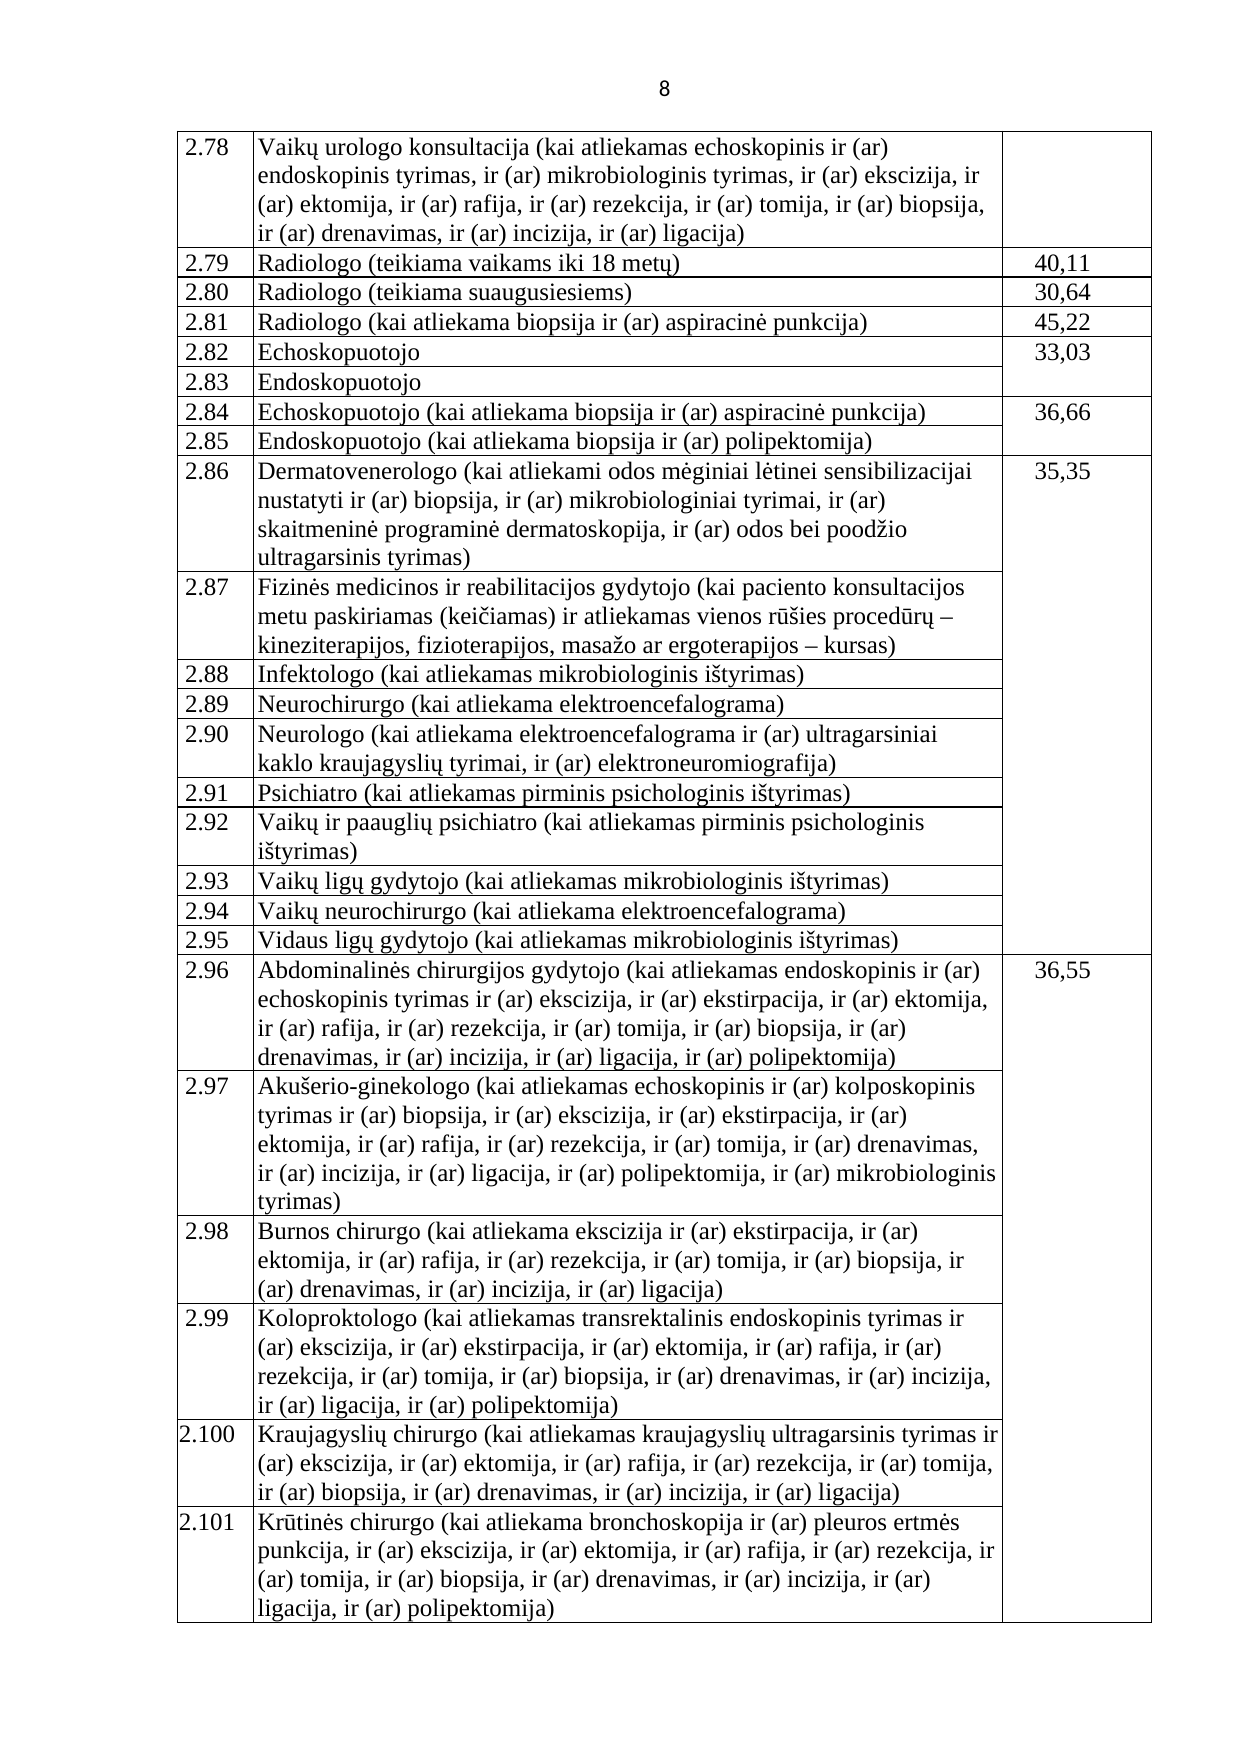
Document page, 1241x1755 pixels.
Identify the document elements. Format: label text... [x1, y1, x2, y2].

table_cell Neurologo (kai atliekama elektroencefalograma ir (ar) ultragarsiniai kaklo kraujagyslių tyrimai, ir (ar) elektroneuromiografija) [254, 719, 1002, 777]
table_cell Kraujagyslių chirurgo (kai atliekamas kraujagyslių ultragarsinis tyrimas ir (ar) ekscizija, ir (ar) ektomija, ir (ar) rafija, ir (ar) rezekcija, ir (ar) tomija, ir (ar) biopsija, ir (ar) drenavimas, ir (ar) incizija, ir (ar) ligacija) [254, 1420, 1002, 1506]
table_cell 2.92 [178, 808, 253, 865]
table_cell 2.83 [178, 367, 253, 396]
table_cell 2.101 [178, 1507, 253, 1622]
table_cell Dermatovenerologo (kai atliekami odos mėginiai lėtinei sensibilizacijai nustatyti ir (ar) biopsija, ir (ar) mikrobiologiniai tyrimai, ir (ar) skaitmeninė programinė dermatoskopija, ir (ar) odos bei poodžio ultragarsinis tyrimas) [254, 456, 1002, 571]
table_cell 2.100 [178, 1420, 253, 1506]
table_cell 40,11 [1003, 248, 1151, 276]
table_cell Koloproktologo (kai atliekamas transrektalinis endoskopinis tyrimas ir (ar) ekscizija, ir (ar) ekstirpacija, ir (ar) ektomija, ir (ar) rafija, ir (ar) rezekcija, ir (ar) tomija, ir (ar) biopsija, ir (ar) drenavimas, ir (ar) incizija, ir (ar) ligacija, ir (ar) polipektomija) [254, 1304, 1002, 1418]
table_cell 35,35 [1003, 456, 1151, 954]
table_cell Infektologo (kai atliekamas mikrobiologinis ištyrimas) [254, 660, 1002, 688]
table_cell 33,03 [1003, 337, 1151, 396]
table_cell 2.89 [178, 689, 253, 718]
table_cell 2.84 [178, 397, 253, 425]
table_cell Radiologo (teikiama vaikams iki 18 metų) [254, 248, 1002, 276]
table_cell Endoskopuotojo (kai atliekama biopsija ir (ar) polipektomija) [254, 426, 1002, 455]
table_cell Endoskopuotojo [254, 367, 1002, 396]
table_cell Neurochirurgo (kai atliekama elektroencefalograma) [254, 689, 1002, 718]
table_cell 36,55 [1003, 955, 1151, 1622]
table_cell 2.94 [178, 896, 253, 924]
table_cell 2.98 [178, 1216, 253, 1302]
table_cell Krūtinės chirurgo (kai atliekama bronchoskopija ir (ar) pleuros ertmės punkcija, ir (ar) ekscizija, ir (ar) ektomija, ir (ar) rafija, ir (ar) rezekcija, ir (ar) tomija, ir (ar) biopsija, ir (ar) drenavimas, ir (ar) incizija, ir (ar) ligacija, ir (ar) polipektomija) [254, 1507, 1002, 1622]
table_cell 2.88 [178, 660, 253, 688]
table_cell 2.80 [178, 278, 253, 306]
table_cell 30,64 [1003, 278, 1151, 306]
table_cell 2.85 [178, 426, 253, 455]
table_cell 2.87 [178, 572, 253, 658]
table_cell Vaikų urologo konsultacija (kai atliekamas echoskopinis ir (ar) endoskopinis tyrimas, ir (ar) mikrobiologinis tyrimas, ir (ar) ekscizija, ir (ar) ektomija, ir (ar) rafija, ir (ar) rezekcija, ir (ar) tomija, ir (ar) biopsija, ir (ar) drenavimas, ir (ar) incizija, ir (ar) ligacija) [254, 132, 1002, 247]
table_cell 2.82 [178, 337, 253, 366]
table_cell 2.96 [178, 955, 253, 1070]
table_cell 2.79 [178, 248, 253, 276]
table_cell Akušerio-ginekologo (kai atliekamas echoskopinis ir (ar) kolposkopinis tyrimas ir (ar) biopsija, ir (ar) ekscizija, ir (ar) ekstirpacija, ir (ar) ektomija, ir (ar) rafija, ir (ar) rezekcija, ir (ar) tomija, ir (ar) drenavimas, ir (ar) incizija, ir (ar) ligacija, ir (ar) polipektomija, ir (ar) mikrobiologinis tyrimas) [254, 1071, 1002, 1215]
table_cell 2.95 [178, 926, 253, 954]
table_cell 2.93 [178, 866, 253, 895]
table_cell Echoskopuotojo [254, 337, 1002, 366]
table_cell Radiologo (teikiama suaugusiesiems) [254, 278, 1002, 306]
table_cell Radiologo (kai atliekama biopsija ir (ar) aspiracinė punkcija) [254, 307, 1002, 336]
table_cell 2.86 [178, 456, 253, 571]
table_cell 2.90 [178, 719, 253, 777]
table_cell 2.81 [178, 307, 253, 336]
table_cell Vidaus ligų gydytojo (kai atliekamas mikrobiologinis ištyrimas) [254, 926, 1002, 954]
table_cell Vaikų ir paauglių psichiatro (kai atliekamas pirminis psichologinis ištyrimas) [254, 808, 1002, 865]
table_cell 36,66 [1003, 397, 1151, 455]
table_cell 2.97 [178, 1071, 253, 1215]
table_cell Vaikų neurochirurgo (kai atliekama elektroencefalograma) [254, 896, 1002, 924]
table_cell Vaikų ligų gydytojo (kai atliekamas mikrobiologinis ištyrimas) [254, 866, 1002, 895]
table_cell Echoskopuotojo (kai atliekama biopsija ir (ar) aspiracinė punkcija) [254, 397, 1002, 425]
table_cell 45,22 [1003, 307, 1151, 336]
table_cell [1003, 132, 1151, 247]
table_cell Psichiatro (kai atliekamas pirminis psichologinis ištyrimas) [254, 778, 1002, 806]
table_cell Abdominalinės chirurgijos gydytojo (kai atliekamas endoskopinis ir (ar) echoskopinis tyrimas ir (ar) ekscizija, ir (ar) ekstirpacija, ir (ar) ektomija, ir (ar) rafija, ir (ar) rezekcija, ir (ar) tomija, ir (ar) biopsija, ir (ar) drenavimas, ir (ar) incizija, ir (ar) ligacija, ir (ar) polipektomija) [254, 955, 1002, 1070]
table_cell 2.78 [178, 132, 253, 247]
table_cell 2.91 [178, 778, 253, 806]
table_cell 2.99 [178, 1304, 253, 1418]
table_cell Fizinės medicinos ir reabilitacijos gydytojo (kai paciento konsultacijos metu paskiriamas (keičiamas) ir atliekamas vienos rūšies procedūrų – kineziterapijos, fizioterapijos, masažo ar ergoterapijos – kursas) [254, 572, 1002, 658]
table_cell Burnos chirurgo (kai atliekama ekscizija ir (ar) ekstirpacija, ir (ar) ektomija, ir (ar) rafija, ir (ar) rezekcija, ir (ar) tomija, ir (ar) biopsija, ir (ar) drenavimas, ir (ar) incizija, ir (ar) ligacija) [254, 1216, 1002, 1302]
